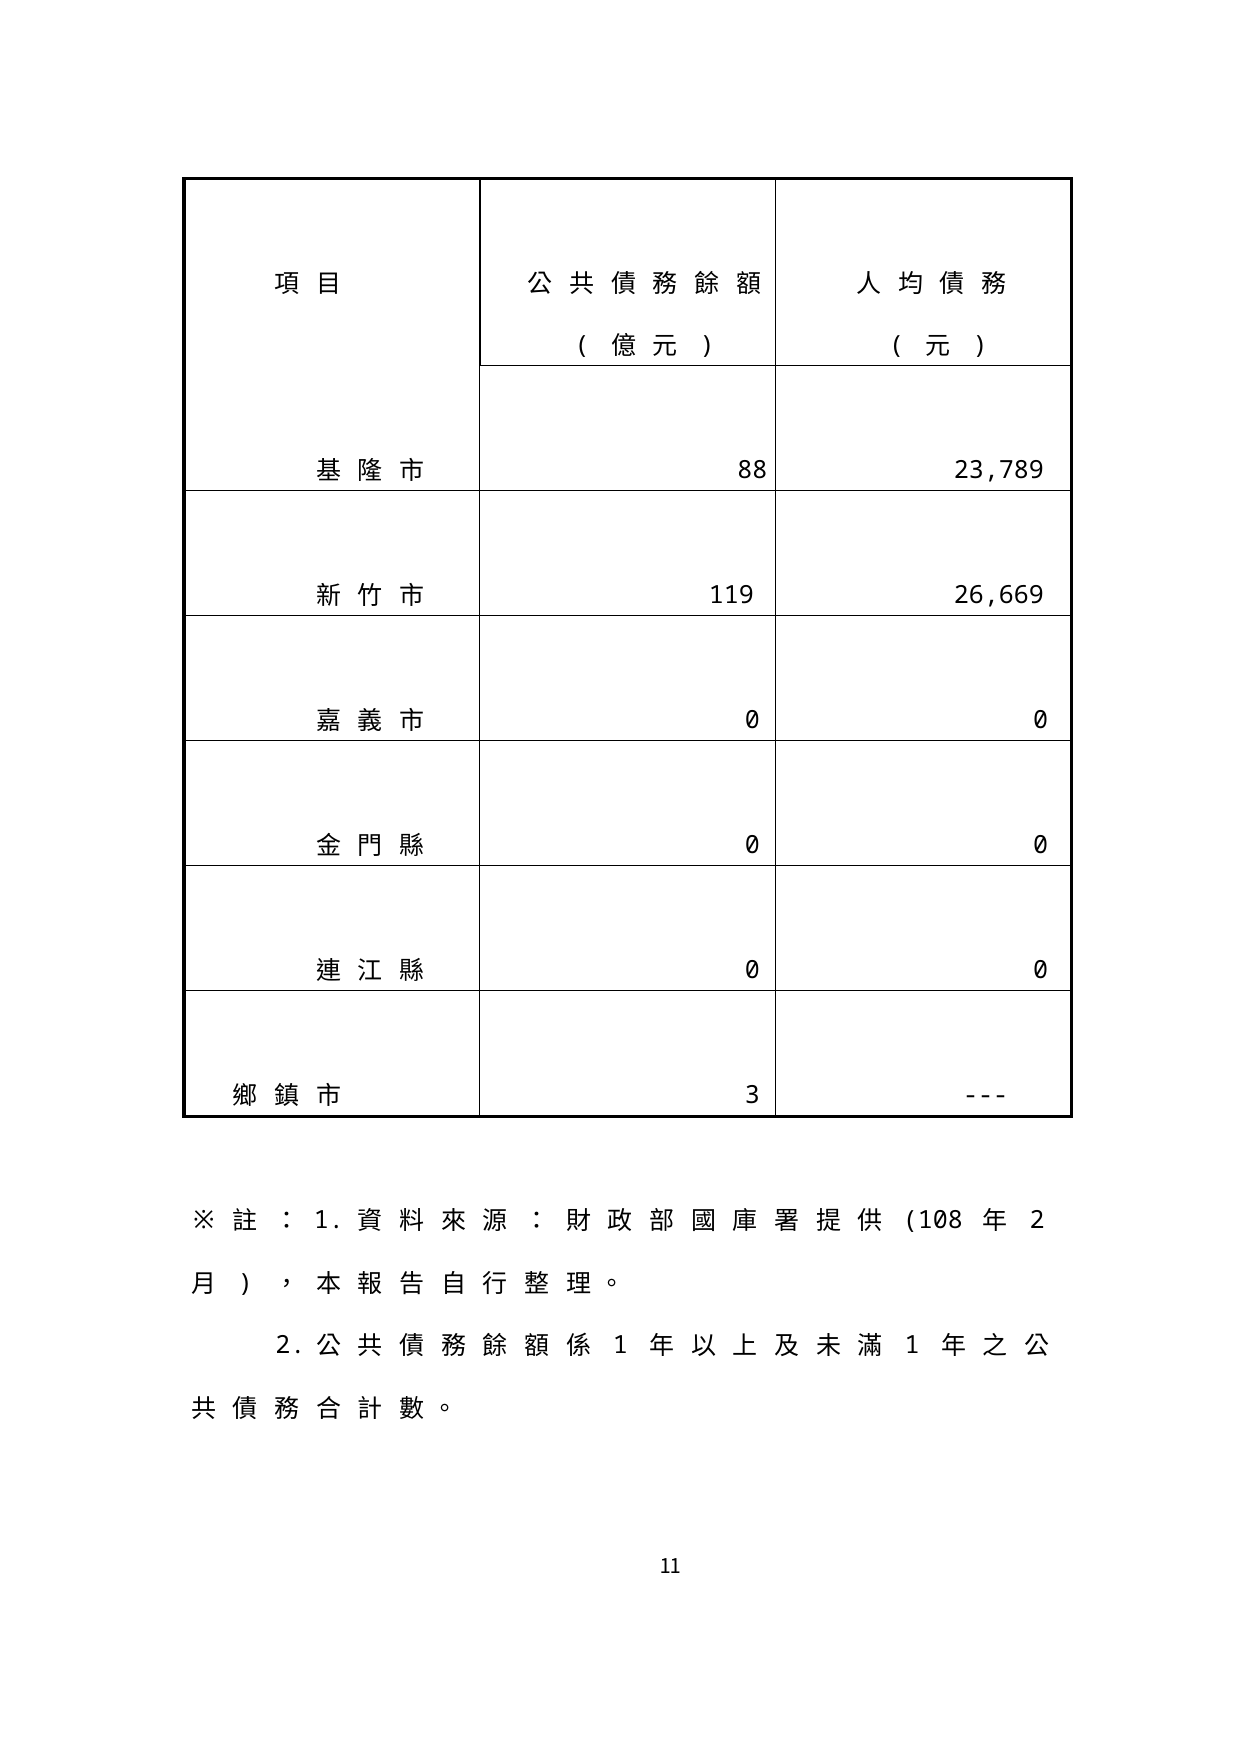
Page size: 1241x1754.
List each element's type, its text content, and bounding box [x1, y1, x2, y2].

table_cell 金門縣 [186, 741, 479, 865]
table_cell 嘉義市 [186, 616, 479, 740]
table_cell 0 [480, 616, 775, 740]
table_cell 3 [480, 991, 775, 1115]
text 2.公共債務餘額係1年以上及未滿1年之公共債務合計數。 [183, 1302, 1058, 1427]
table_cell 基隆市 [186, 365, 479, 490]
table_cell 連江縣 [186, 866, 479, 990]
table_header 項目 [186, 180, 479, 365]
table_header 公共債務餘額(億元) [481, 180, 775, 365]
table_cell 119 [480, 491, 775, 615]
table_cell 0 [776, 616, 1070, 740]
table_cell 0 [480, 866, 775, 990]
table_cell 0 [776, 741, 1070, 865]
table_cell 鄉鎮市 [186, 991, 479, 1115]
table_cell --- [776, 991, 1070, 1115]
text ※註：1.資料來源：財政部國庫署提供(108年2月)，本報告自行整理。 [183, 1177, 1058, 1302]
table_cell 88 [480, 366, 775, 490]
table_cell 23,789 [776, 366, 1070, 490]
table_cell 0 [480, 741, 775, 865]
table_header 人均債務(元) [776, 180, 1070, 365]
table_cell 26,669 [776, 491, 1070, 615]
table_cell 0 [776, 866, 1070, 990]
table_cell 新竹市 [186, 491, 479, 615]
